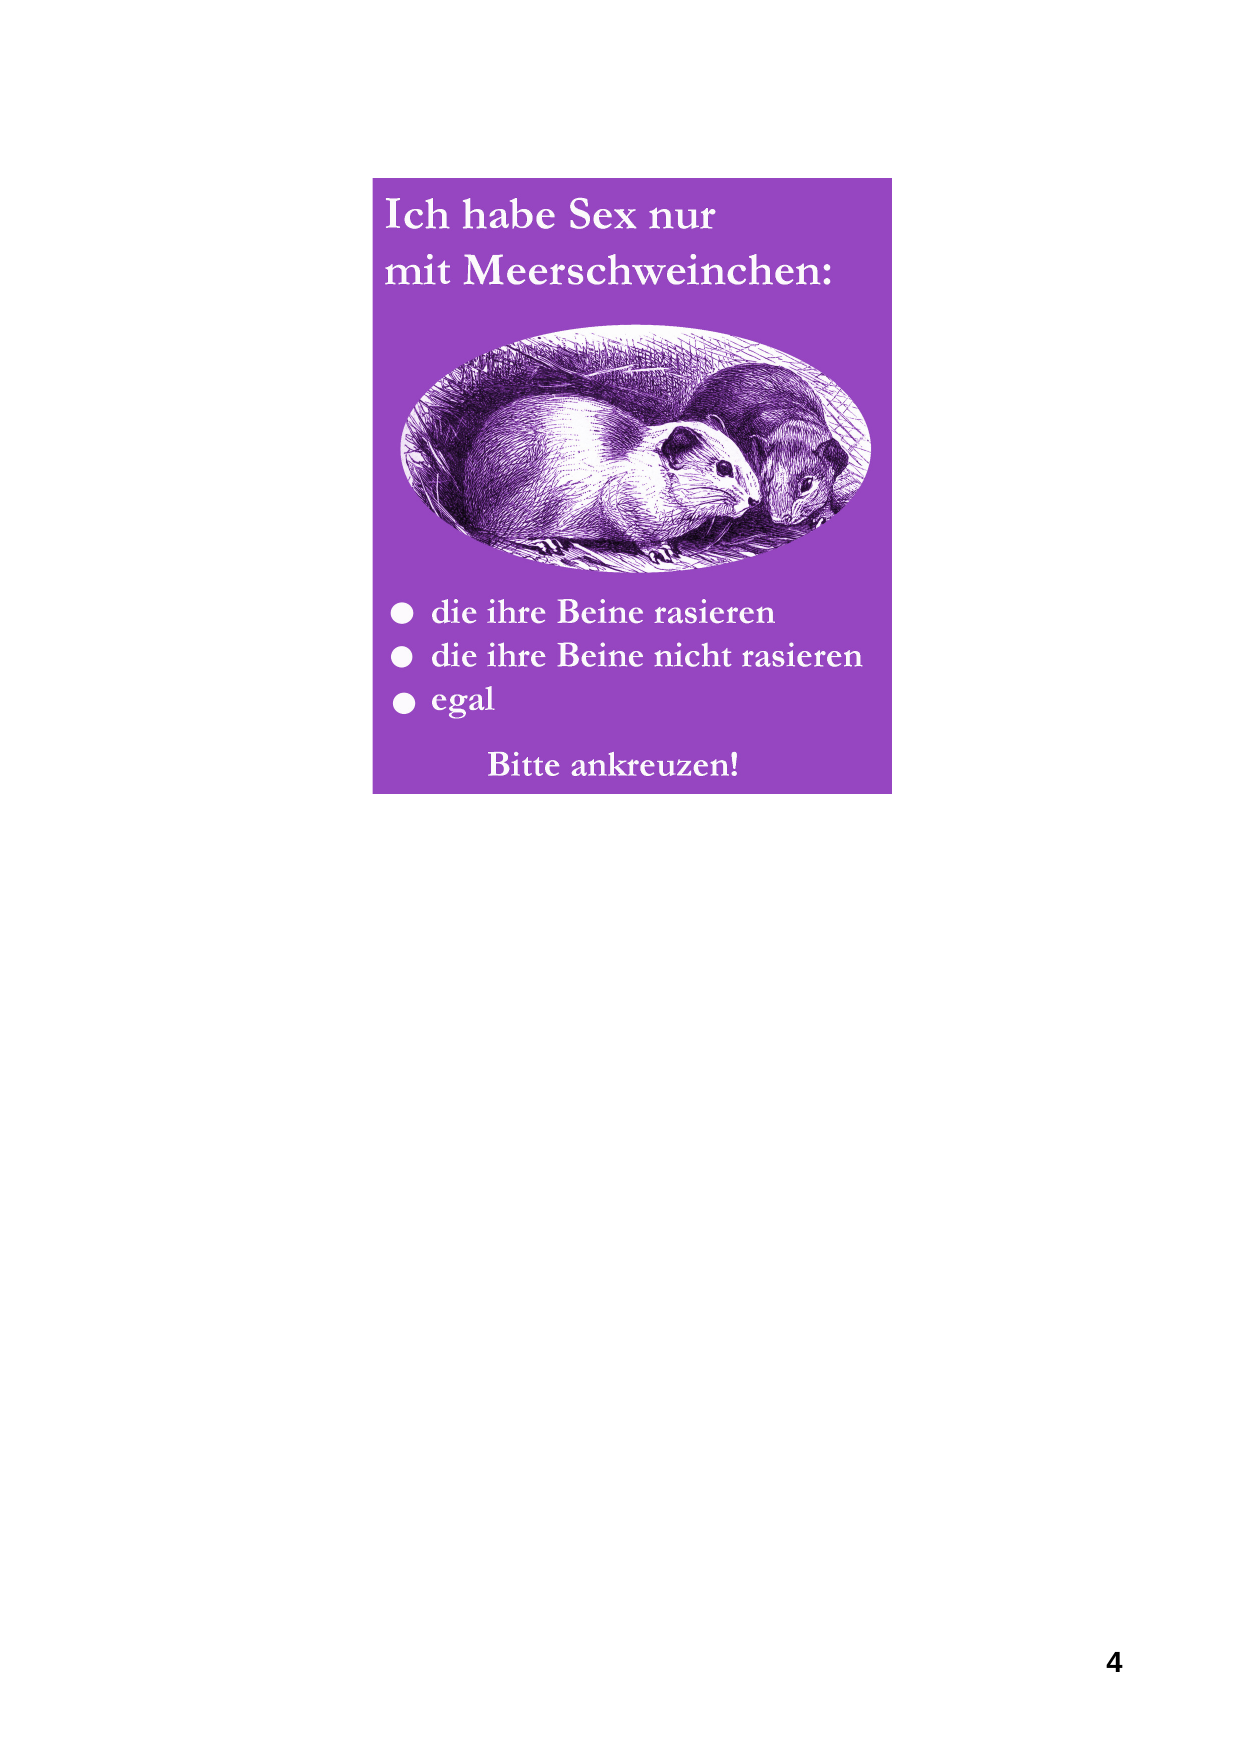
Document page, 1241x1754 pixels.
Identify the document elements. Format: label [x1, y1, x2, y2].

picture [372, 178, 892, 794]
